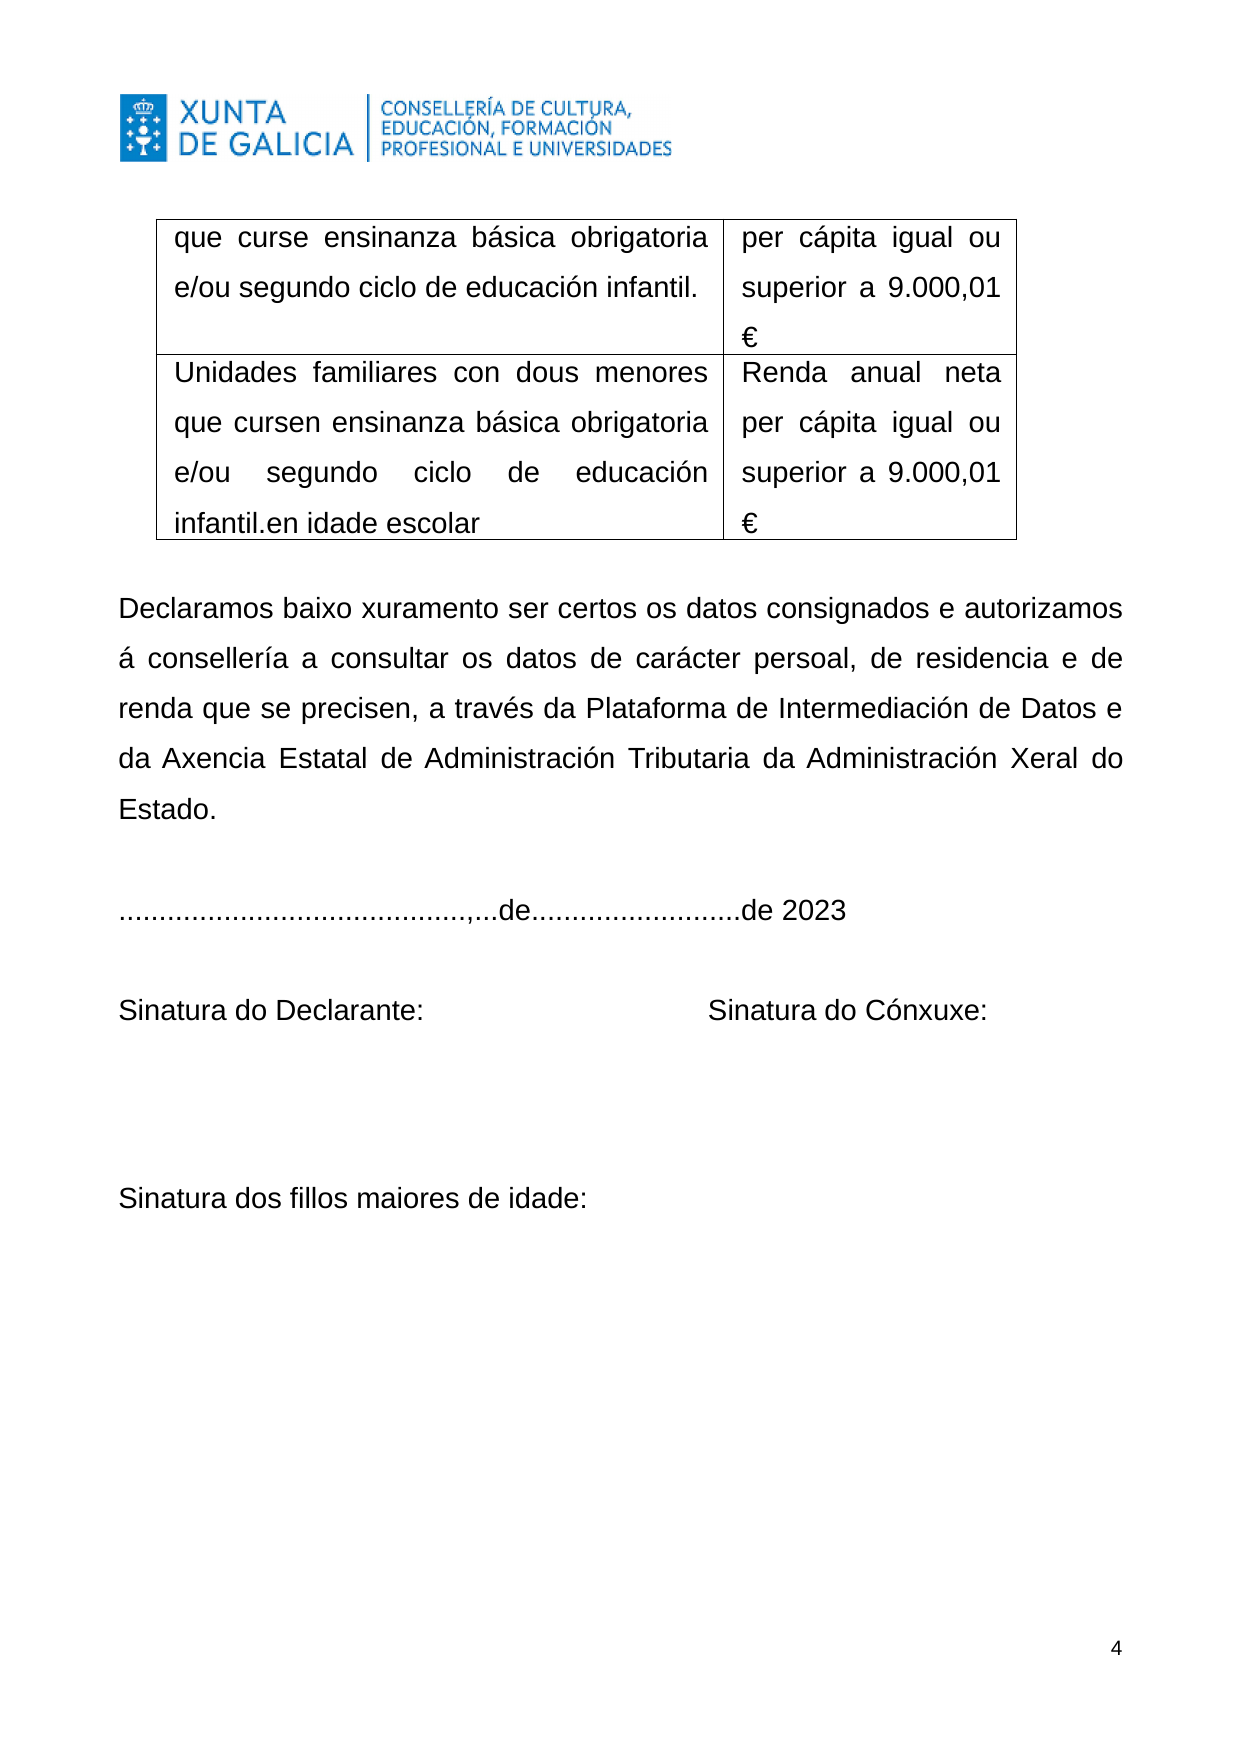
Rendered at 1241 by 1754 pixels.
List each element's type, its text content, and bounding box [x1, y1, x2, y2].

picture [120, 94, 672, 162]
table_header que curse ensinanza básica obrigatoria e/ou segundo ciclo de educación infantil. [157, 220, 723, 354]
text ...........................................,...de..........................de 2023 [118, 892, 1125, 926]
text Declaramos baixo xuramento ser certos os datos consignados e autorizamos á consellería a consultar os datos de carácter persoal, de residencia e de renda que se precisen, a través da Plataforma de Intermediación de Datos e da Axencia Estatal de Administración Tributaria da Administración Xeral do Estado. [118, 591, 1125, 825]
text Sinatura do Declarante: Sinatura do Cónxuxe: [118, 993, 1125, 1027]
text Sinatura dos fillos maiores de idade: [118, 1182, 1125, 1215]
table_cell Renda anual neta per cápita igual ou superior a 9.000,01 € [724, 355, 1016, 539]
table_cell Unidades familiares con dous menores que cursen ensinanza básica obrigatoria e/ou segundo ciclo de educación infantil.en idade escolar [157, 355, 723, 539]
table_header per cápita igual ou superior a 9.000,01 € [724, 220, 1016, 354]
